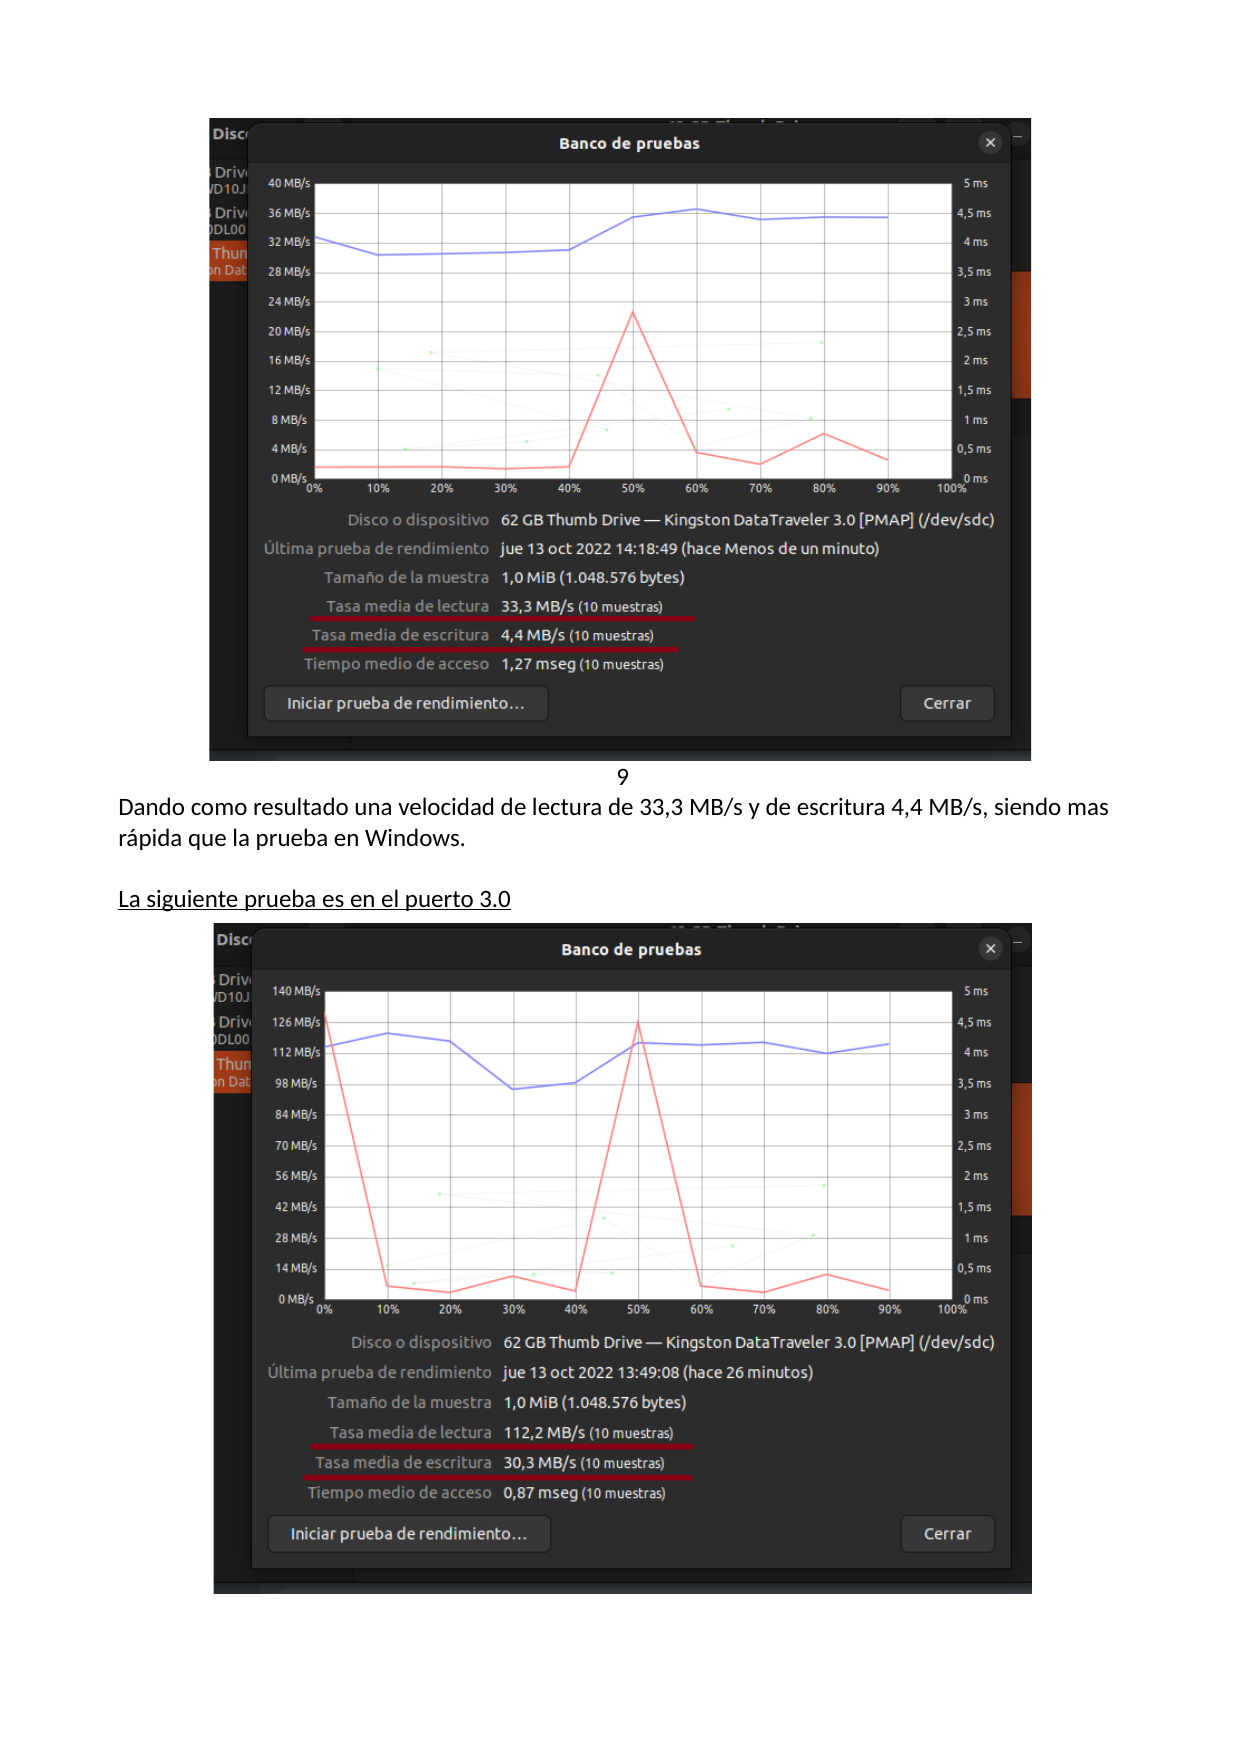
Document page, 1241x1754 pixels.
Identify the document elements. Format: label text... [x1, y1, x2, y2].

picture [213, 923, 1032, 1594]
text 8 [118, 118, 1122, 791]
picture [209, 118, 1032, 761]
text La siguiente prueba es en el puerto 3.0 [118, 883, 1122, 913]
text Dando como resultado una velocidad de lectura de 33,3 MB/s y de escritura 4,4 MB/s, siendo mas rápida que la prueba en Windows. [118, 791, 1122, 852]
